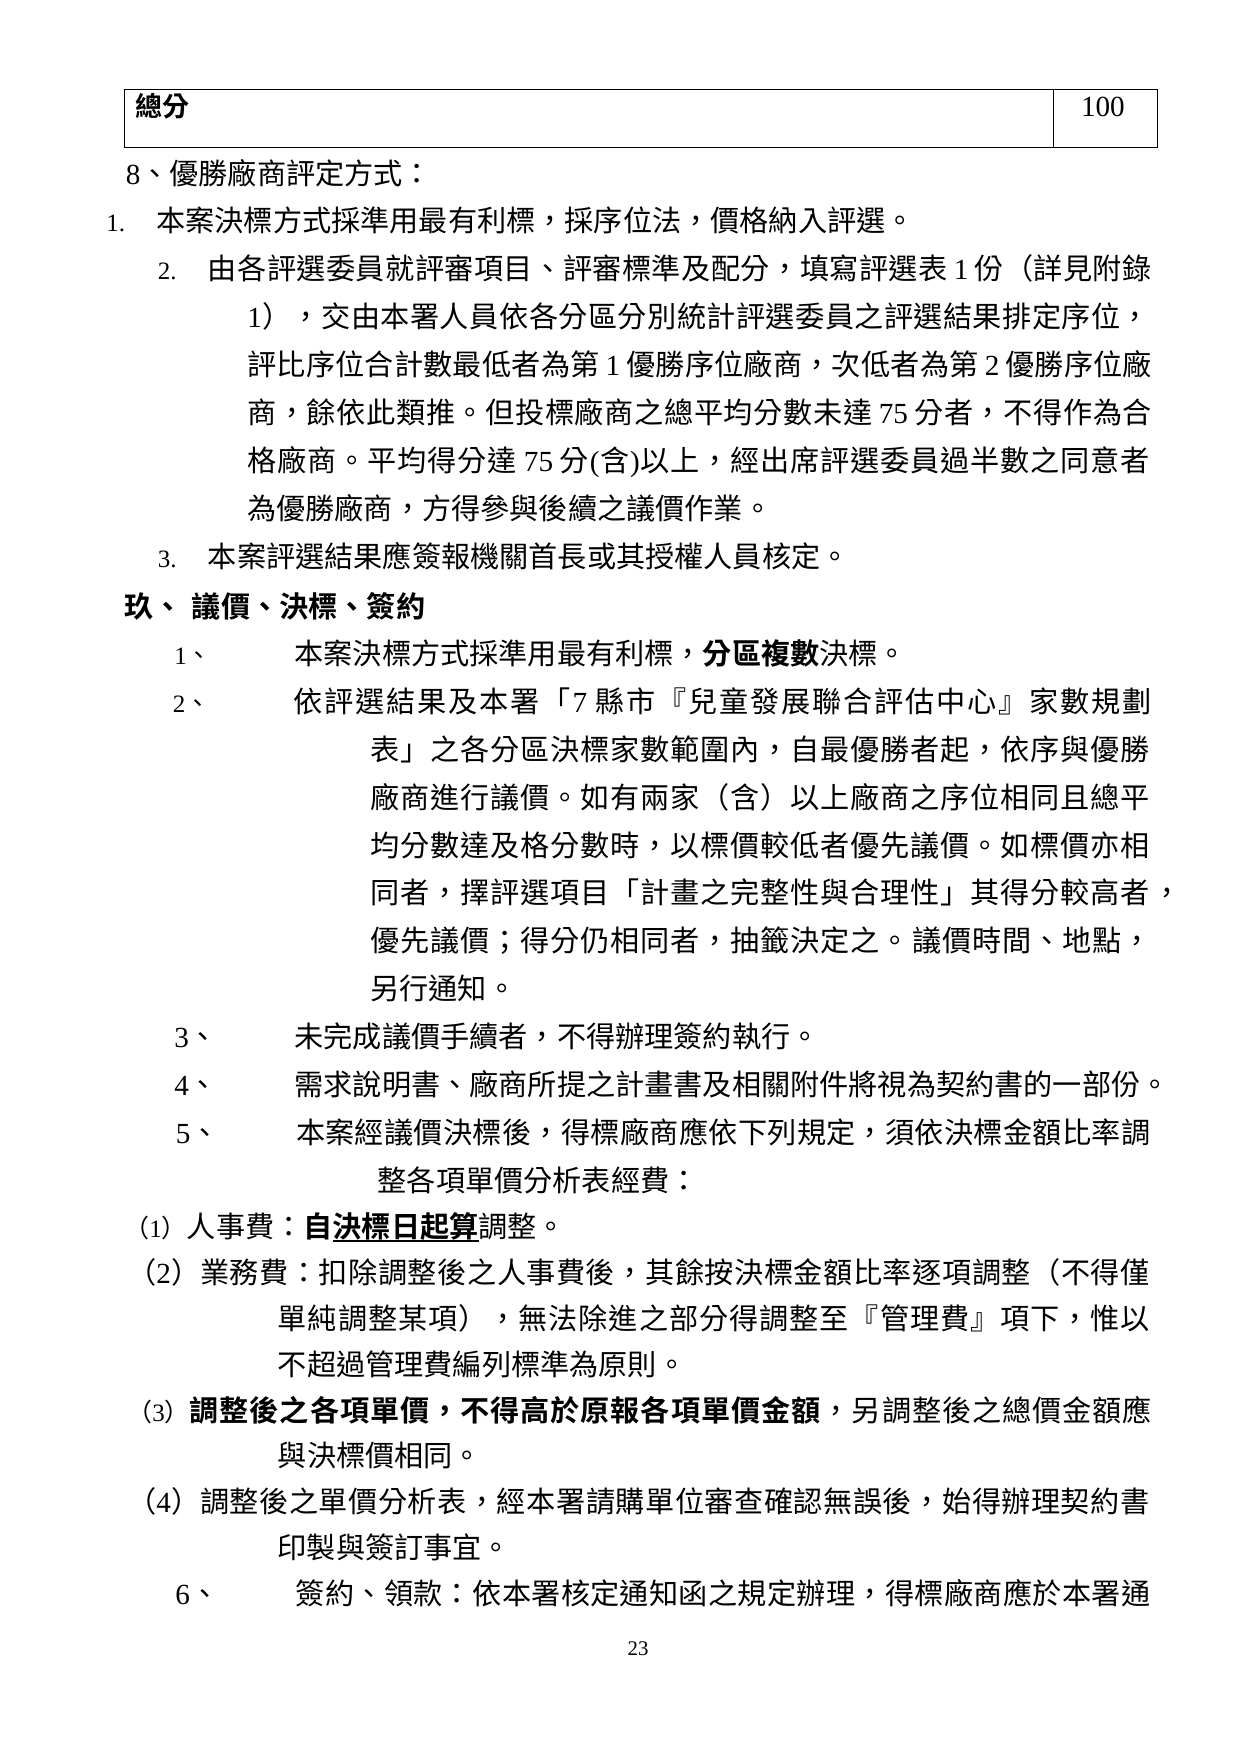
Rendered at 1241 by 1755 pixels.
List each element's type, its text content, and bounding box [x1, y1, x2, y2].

list 本案決標方式採準用最有利標，採序位法，價格納入評選。 [106, 193, 1152, 241]
list 依評選結果及本署「7縣市『兒童發展聯合評估中心』家數規劃表」之各分區決標家數範圍內，自最優勝者起，依序與優勝廠商進行議價。如有兩家（含）以上廠商之序位相同且總平均分數達及格分數時，以標價較低者優先議價。如標價亦相同者，擇評選項目「計畫之完整性與合理性」其得分較高者，優先議價；得分仍相同者，抽籤決定之。議價時間、地點，另行通知。 [173, 674, 1152, 1009]
list 人事費：自決標日起算調整。 [124, 1201, 1152, 1247]
list 調整後之單價分析表，經本署請購單位審查確認無誤後，始得辦理契約書印製與簽訂事宜。 [127, 1476, 1152, 1568]
list 需求說明書、廠商所提之計畫書及相關附件將視為契約書的一部份。 [174, 1057, 1152, 1105]
list 業務費：扣除調整後之人事費後，其餘按決標金額比率逐項調整（不得僅單純調整某項），無法除進之部分得調整至『管理費』項下，惟以不超過管理費編列標準為原則。 [127, 1247, 1152, 1384]
list 優勝廠商評定方式： [126, 148, 1152, 193]
list 本案經議價決標後，得標廠商應依下列規定，須依決標金額比率調整各項單價分析表經費： [176, 1105, 1152, 1201]
list 本案評選結果應簽報機關首長或其授權人員核定。 [158, 529, 1152, 577]
table_cell 100 [1054, 90, 1157, 147]
list 由各評選委員就評審項目、評審標準及配分，填寫評選表1份（詳見附錄1），交由本署人員依各分區分別統計評選委員之評選結果排定序位，評比序位合計數最低者為第1優勝序位廠商，次低者為第2優勝序位廠商，餘依此類推。但投標廠商之總平均分數未達75分者，不得作為合格廠商。平均得分達75分(含)以上，經出席評選委員過半數之同意者為優勝廠商，方得參與後續之議價作業。 [158, 241, 1152, 529]
table_cell 總分 [125, 90, 1053, 147]
list 本案決標方式採準用最有利標，分區複數決標。 [174, 626, 1152, 674]
list 未完成議價手續者，不得辦理簽約執行。 [174, 1009, 1152, 1057]
list 簽約、領款：依本署核定通知函之規定辦理，得標廠商應於本署通 [175, 1568, 1152, 1613]
list 議價、決標、簽約 [124, 584, 1152, 626]
list 調整後之各項單價，不得高於原報各項單價金額，另調整後之總價金額應與決標價相同。 [127, 1384, 1152, 1476]
